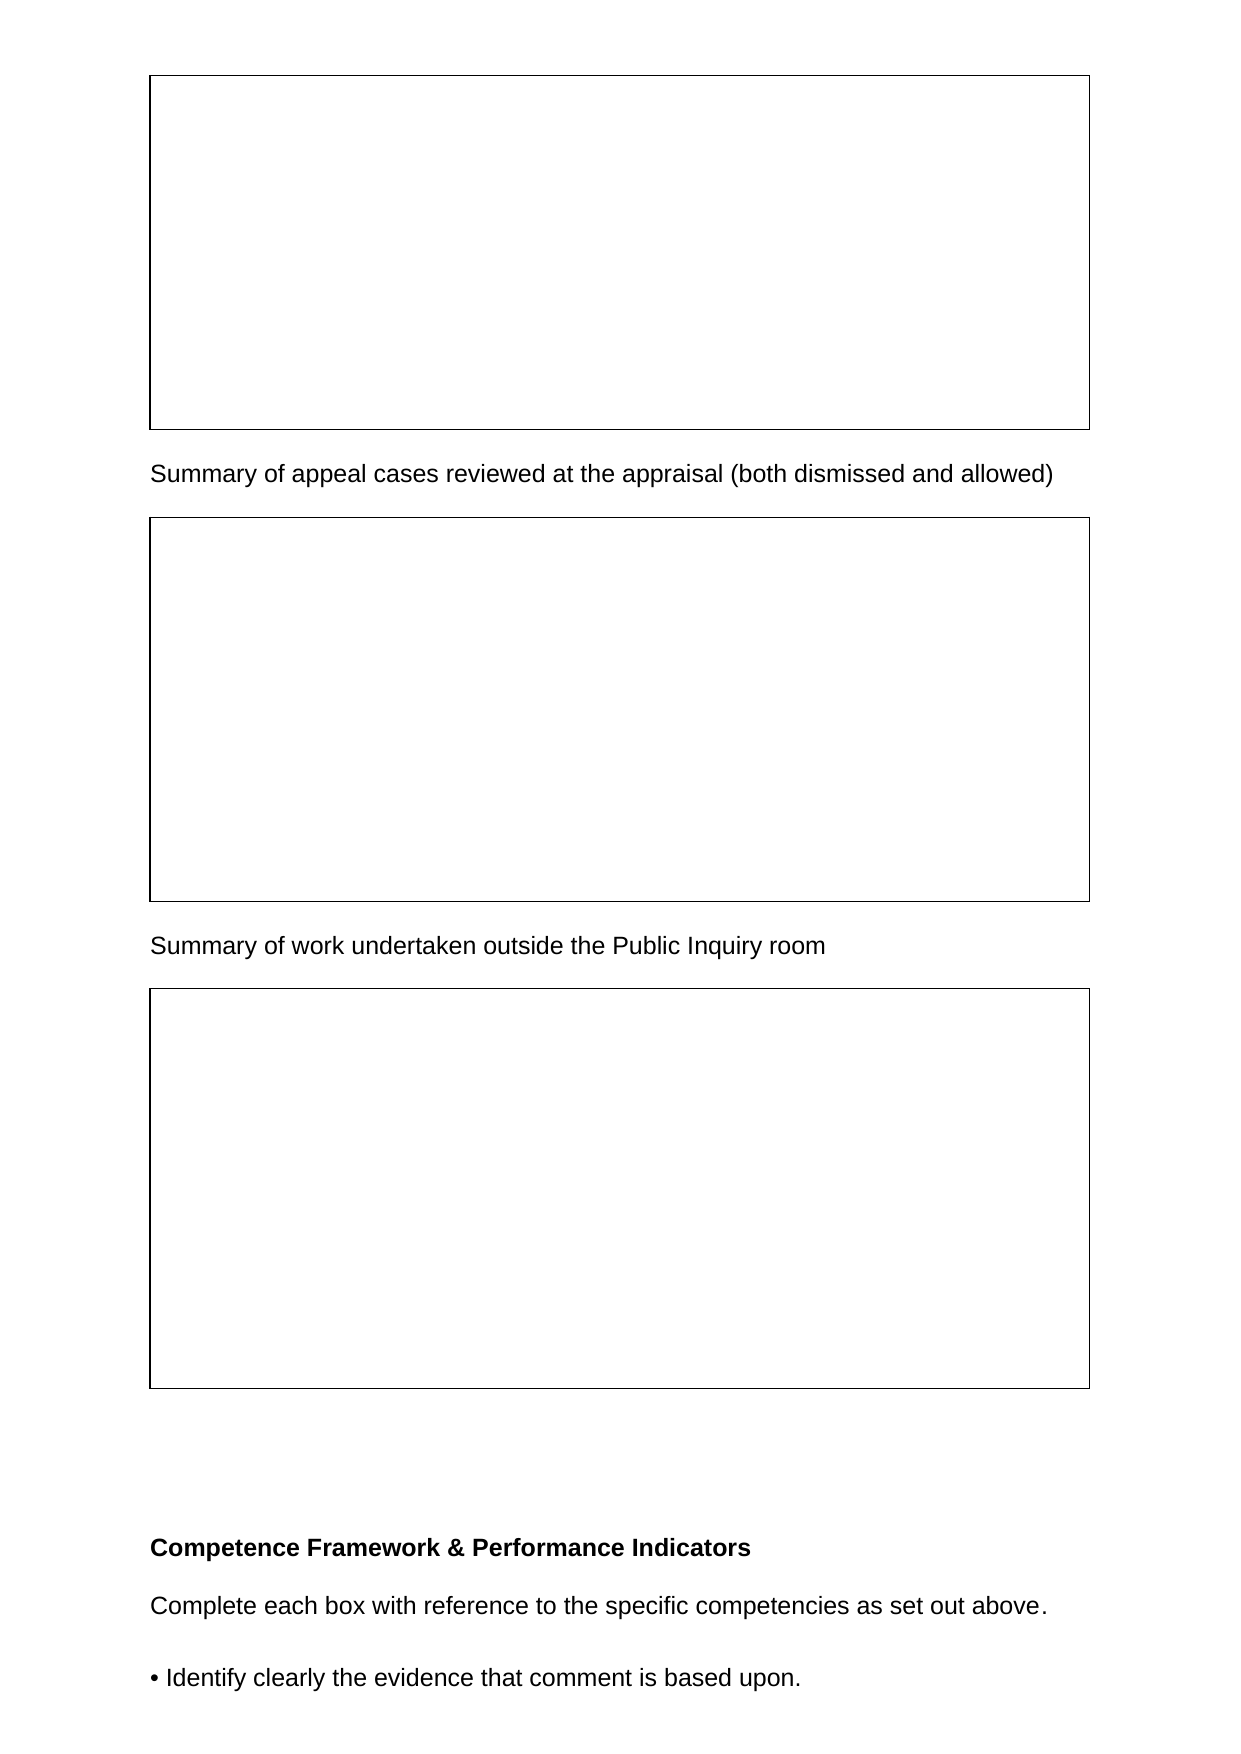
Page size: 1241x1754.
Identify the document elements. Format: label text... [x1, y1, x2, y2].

table_header [151, 518, 1089, 901]
text Competence Framework & Performance Indicators [150, 1533, 1090, 1562]
text Summary of work undertaken outside the Public Inquiry room [150, 931, 1090, 959]
table_header [151, 76, 1089, 429]
text Complete each box with reference to the specific competencies as set out above. [150, 1591, 1090, 1619]
text • Identify clearly the evidence that comment is based upon. [150, 1662, 1090, 1691]
text Summary of appeal cases reviewed at the appraisal (both dismissed and allowed) [150, 459, 1090, 488]
table_header [151, 989, 1089, 1388]
